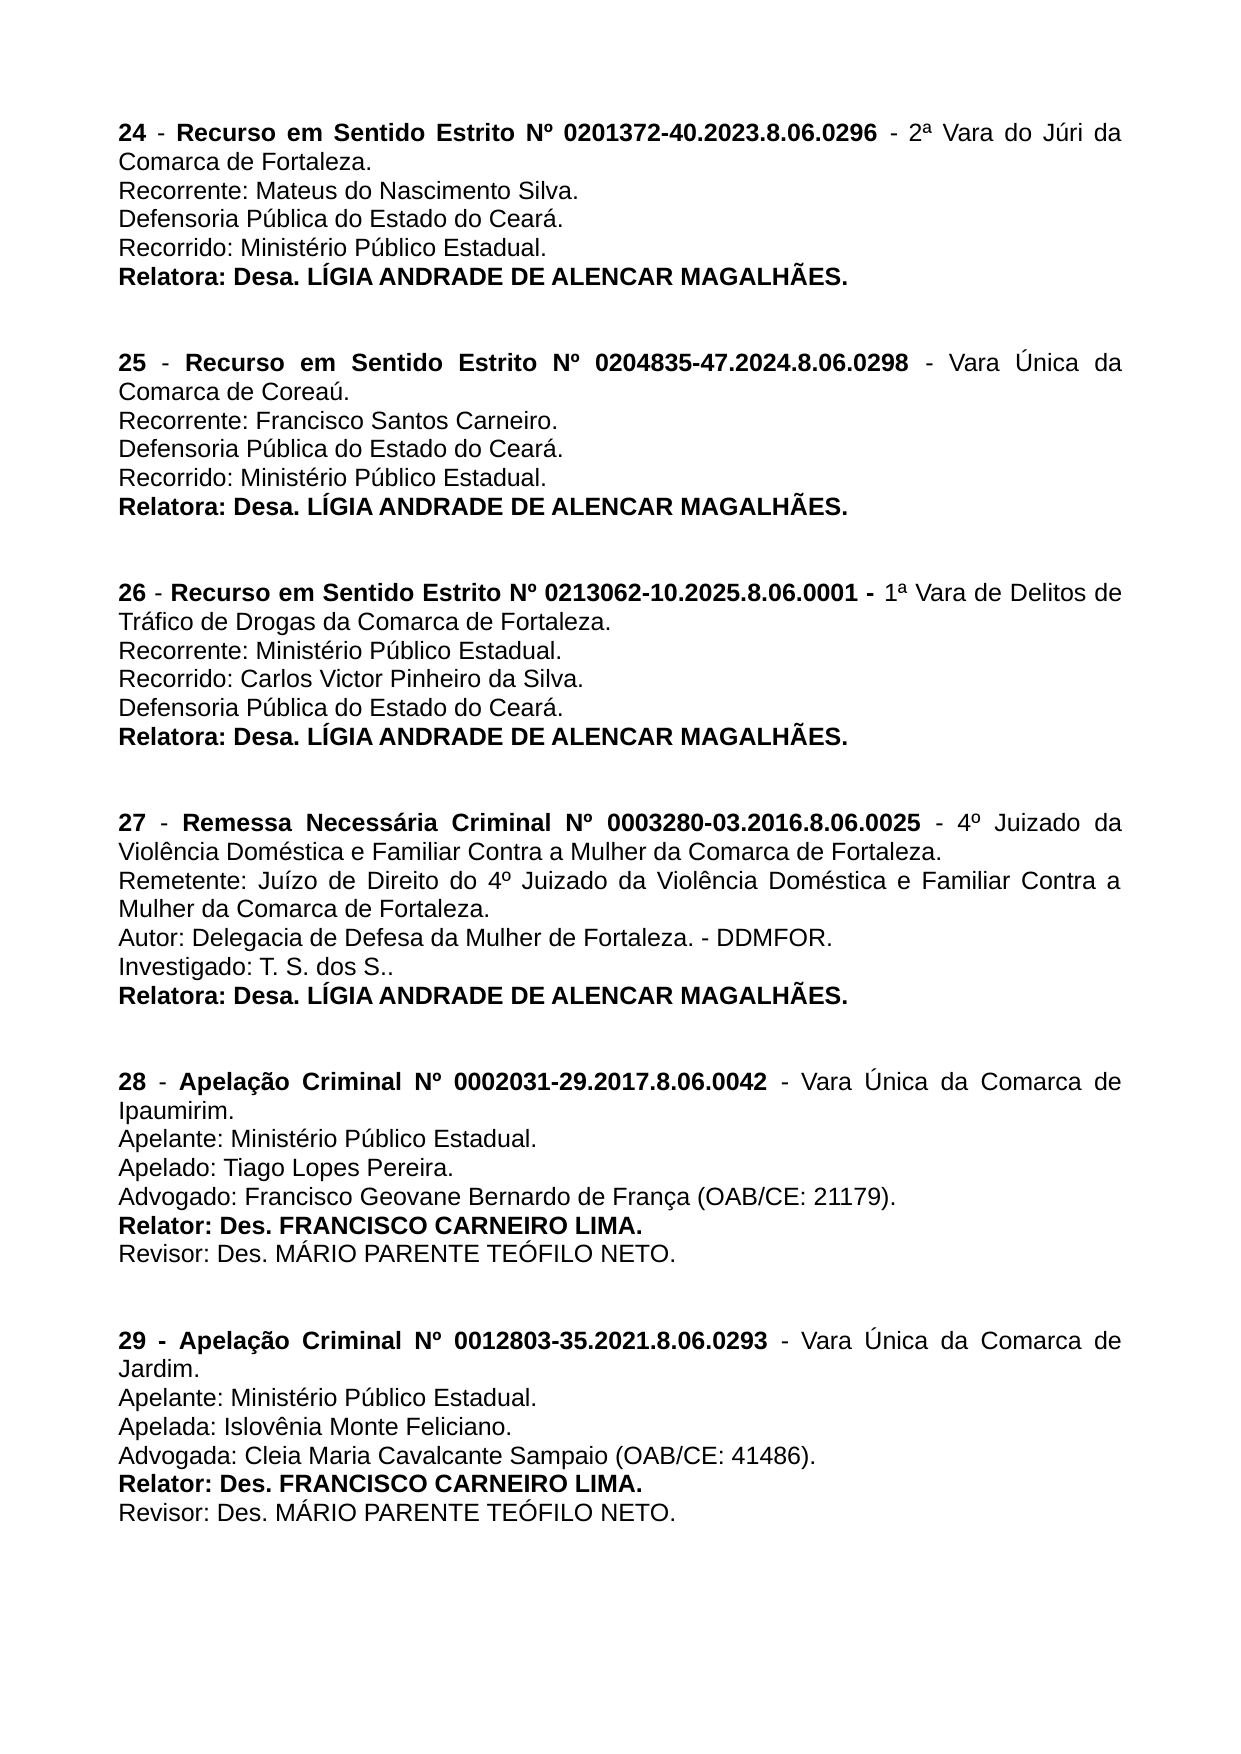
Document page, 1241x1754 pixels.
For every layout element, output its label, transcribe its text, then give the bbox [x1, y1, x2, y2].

text 25 - Recurso em Sentido Estrito Nº 0204835-47.2024.8.06.0298 - Vara Única da Comarca de Coreaú. [118, 348, 1122, 406]
text 24 - Recurso em Sentido Estrito Nº 0201372-40.2023.8.06.0296 - 2ª Vara do Júri da Comarca de Fortaleza. [118, 118, 1122, 176]
text Relatora: Desa. LÍGIA ANDRADE DE ALENCAR MAGALHÃES. [118, 492, 1122, 521]
text Apelante: Ministério Público Estadual. [118, 1383, 1122, 1412]
text Apelada: Islovênia Monte Feliciano. [118, 1412, 1122, 1441]
text Apelado: Tiago Lopes Pereira. [118, 1153, 1122, 1182]
text Investigado: T. S. dos S.. [118, 952, 1122, 981]
text Apelante: Ministério Público Estadual. [118, 1124, 1122, 1153]
text Relator: Des. FRANCISCO CARNEIRO LIMA. [118, 1211, 1122, 1239]
text Revisor: Des. MÁRIO PARENTE TEÓFILO NETO. [118, 1498, 1122, 1527]
text Recorrido: Ministério Público Estadual. [118, 233, 1122, 262]
text 29 - Apelação Criminal Nº 0012803-35.2021.8.06.0293 - Vara Única da Comarca de Jardim. [118, 1326, 1122, 1383]
text Defensoria Pública do Estado do Ceará. [118, 434, 1122, 463]
text Recorrente: Ministério Público Estadual. [118, 636, 1122, 664]
text Recorrido: Carlos Victor Pinheiro da Silva. [118, 664, 1122, 693]
text 28 - Apelação Criminal Nº 0002031-29.2017.8.06.0042 - Vara Única da Comarca de Ipaumirim. [118, 1067, 1122, 1124]
text Remetente: Juízo de Direito do 4º Juizado da Violência Doméstica e Familiar Contra a Mulher da Comarca de Fortaleza. [118, 866, 1122, 923]
text Recorrente: Francisco Santos Carneiro. [118, 406, 1122, 434]
text Recorrente: Mateus do Nascimento Silva. [118, 176, 1122, 204]
text 27 - Remessa Necessária Criminal Nº 0003280-03.2016.8.06.0025 - 4º Juizado da Violência Doméstica e Familiar Contra a Mulher da Comarca de Fortaleza. [118, 808, 1122, 866]
text Revisor: Des. MÁRIO PARENTE TEÓFILO NETO. [118, 1239, 1122, 1268]
text Defensoria Pública do Estado do Ceará. [118, 204, 1122, 233]
text Relatora: Desa. LÍGIA ANDRADE DE ALENCAR MAGALHÃES. [118, 262, 1122, 291]
text Relator: Des. FRANCISCO CARNEIRO LIMA. [118, 1469, 1122, 1498]
text Defensoria Pública do Estado do Ceará. [118, 693, 1122, 722]
text Autor: Delegacia de Defesa da Mulher de Fortaleza. - DDMFOR. [118, 923, 1122, 952]
text 26 - Recurso em Sentido Estrito Nº 0213062-10.2025.8.06.0001 - 1ª Vara de Delitos de Tráfico de Drogas da Comarca de Fortaleza. [118, 578, 1122, 636]
text Relatora: Desa. LÍGIA ANDRADE DE ALENCAR MAGALHÃES. [118, 722, 1122, 751]
text Advogada: Cleia Maria Cavalcante Sampaio (OAB/CE: 41486). [118, 1441, 1122, 1469]
text Advogado: Francisco Geovane Bernardo de França (OAB/CE: 21179). [118, 1182, 1122, 1211]
text Recorrido: Ministério Público Estadual. [118, 463, 1122, 492]
text Relatora: Desa. LÍGIA ANDRADE DE ALENCAR MAGALHÃES. [118, 981, 1122, 1009]
